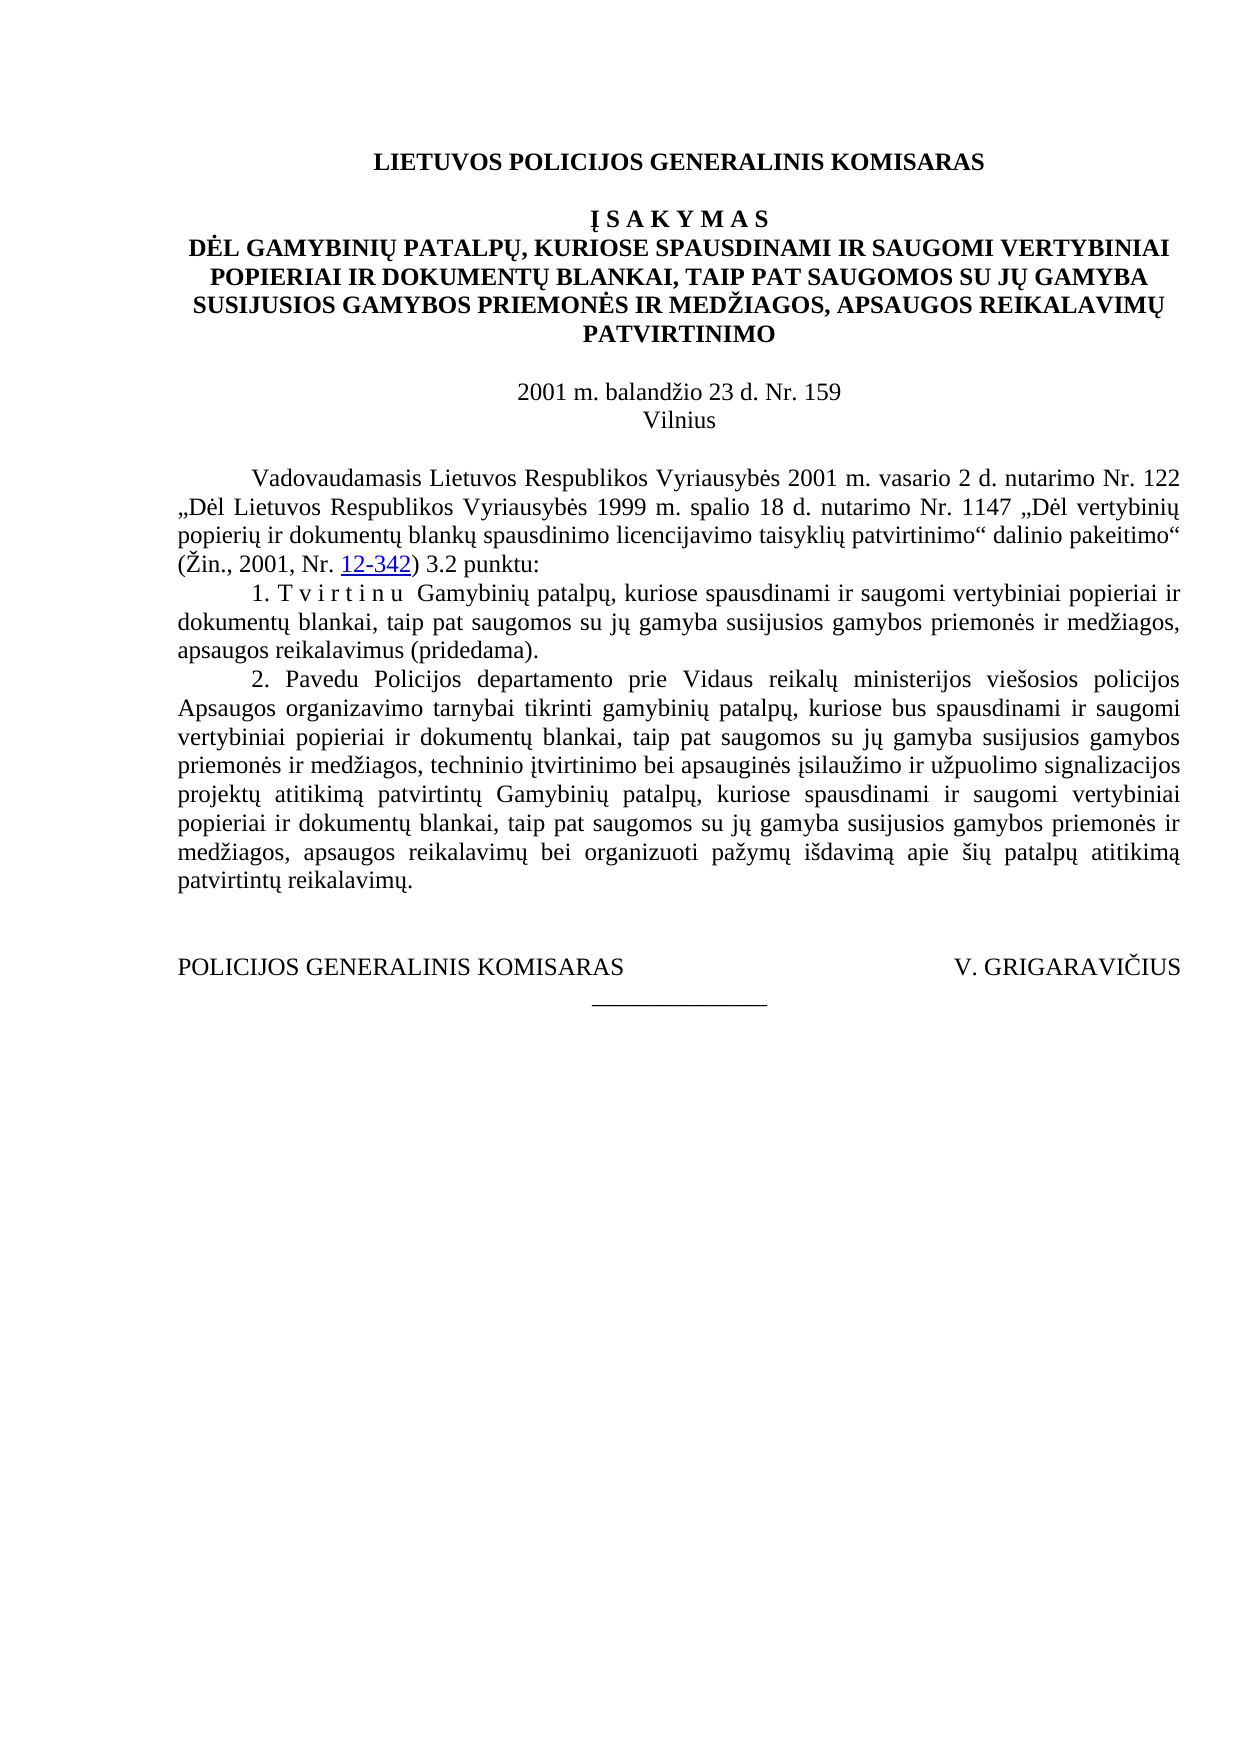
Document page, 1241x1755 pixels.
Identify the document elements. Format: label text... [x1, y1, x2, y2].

text LIETUVOS POLICIJOS GENERALINIS KOMISARAS [177, 147, 1181, 176]
text 2001 m. balandžio 23 d. Nr. 159 [177, 377, 1181, 406]
text 1. Tvirtinu Gamybinių patalpų, kuriose spausdinami ir saugomi vertybiniai popieriai ir dokumentų blankai, taip pat saugomos su jų gamyba susijusios gamybos priemonės ir medžiagos, apsaugos reikalavimus (pridedama). [177, 578, 1181, 664]
text POLICIJOS GENERALINIS KOMISARAS V. GRIGARAVIČIUS [177, 952, 1181, 981]
text DĖL GAMYBINIŲ PATALPŲ, KURIOSE SPAUSDINAMI IR SAUGOMI VERTYBINIAI POPIERIAI IR DOKUMENTŲ BLANKAI, TAIP PAT SAUGOMOS SU JŲ GAMYBA SUSIJUSIOS GAMYBOS PRIEMONĖS IR MEDŽIAGOS, APSAUGOS REIKALAVIMŲ PATVIRTINIMO [177, 233, 1181, 348]
text ______________ [177, 981, 1181, 1009]
text Vadovaudamasis Lietuvos Respublikos Vyriausybės 2001 m. vasario 2 d. nutarimo Nr. 122 „Dėl Lietuvos Respublikos Vyriausybės 1999 m. spalio 18 d. nutarimo Nr. 1147 „Dėl vertybinių popierių ir dokumentų blankų spausdinimo licencijavimo taisyklių patvirtinimo“ dalinio pakeitimo“ (Žin., 2001, Nr. 12-342) 3.2 punktu: [177, 463, 1181, 578]
text 2. Pavedu Policijos departamento prie Vidaus reikalų ministerijos viešosios policijos Apsaugos organizavimo tarnybai tikrinti gamybinių patalpų, kuriose bus spausdinami ir saugomi vertybiniai popieriai ir dokumentų blankai, taip pat saugomos su jų gamyba susijusios gamybos priemonės ir medžiagos, techninio įtvirtinimo bei apsauginės įsilaužimo ir užpuolimo signalizacijos projektų atitikimą patvirtintų Gamybinių patalpų, kuriose spausdinami ir saugomi vertybiniai popieriai ir dokumentų blankai, taip pat saugomos su jų gamyba susijusios gamybos priemonės ir medžiagos, apsaugos reikalavimų bei organizuoti pažymų išdavimą apie šių patalpų atitikimą patvirtintų reikalavimų. [177, 664, 1181, 894]
text Į S A K Y M A S [177, 204, 1181, 233]
text Vilnius [177, 406, 1181, 434]
